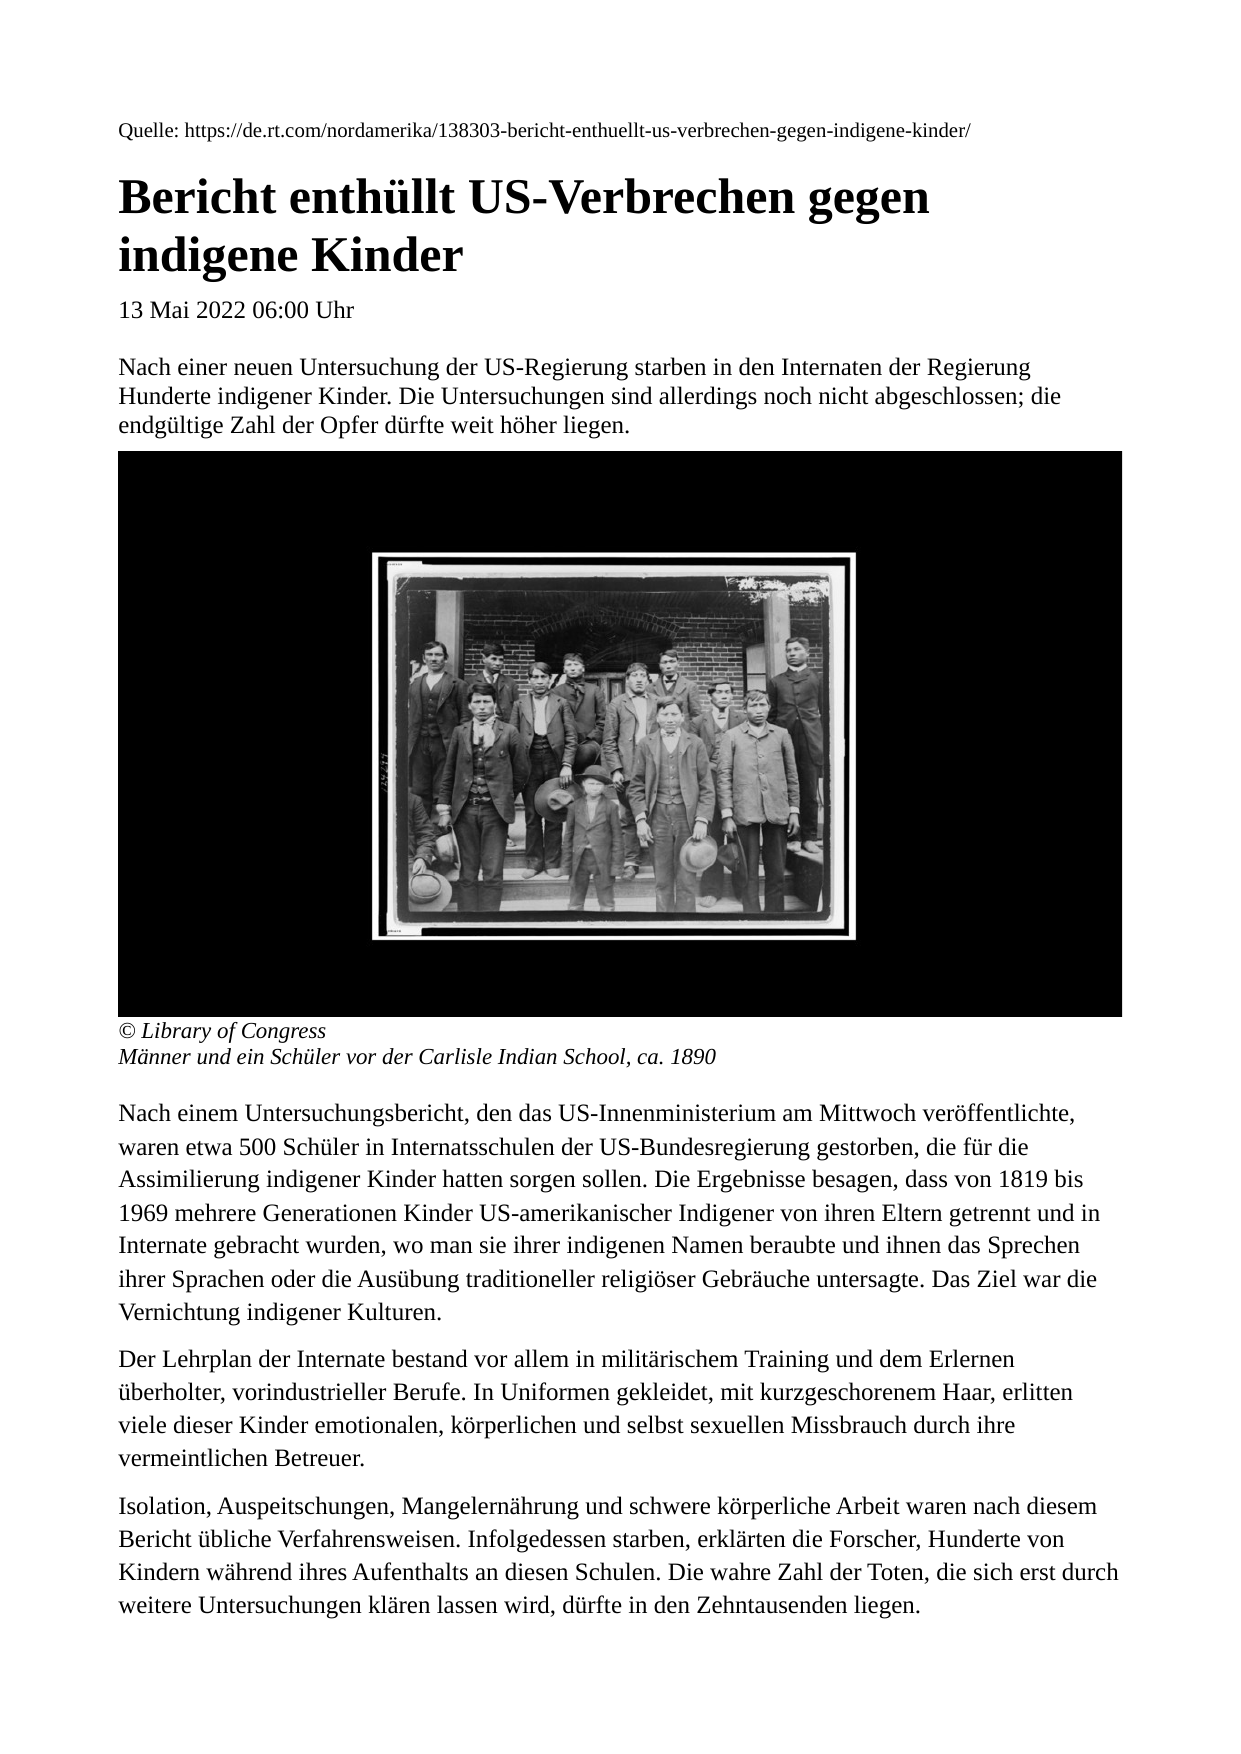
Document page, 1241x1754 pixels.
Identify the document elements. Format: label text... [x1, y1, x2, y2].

text Isolation, Auspeitschungen, Mangelernährung und schwere körperliche Arbeit waren nach diesem Bericht übliche Verfahrensweisen. Infolgedessen starben, erklärten die Forscher, Hunderte von Kindern während ihres Aufenthalts an diesen Schulen. Die wahre Zahl der Toten, die sich erst durch weitere Untersuchungen klären lassen wird, dürfte in den Zehntausenden liegen. [118, 1491, 1122, 1619]
text [118, 438, 1122, 451]
text Nach einer neuen Untersuchung der US-Regierung starben in den Internaten der Regierung Hunderte indigener Kinder. Die Untersuchungen sind allerdings noch nicht abgeschlossen; die endgültige Zahl der Opfer dürfte weit höher liegen. [118, 352, 1122, 438]
subtitle Bericht enthüllt US-Verbrechen gegen indigene Kinder [118, 167, 1122, 282]
text Männer und ein Schüler vor der Carlisle Indian School, ca. 1890 [118, 1043, 1122, 1070]
text Nach einem Untersuchungsbericht, den das US-Innenministerium am Mittwoch veröffentlichte, waren etwa 500 Schüler in Internatsschulen der US-Bundesregierung gestorben, die für die Assimilierung indigener Kinder hatten sorgen sollen. Die Ergebnisse besagen, dass von 1819 bis 1969 mehrere Generationen Kinder US-amerikanischer Indigener von ihren Eltern getrennt und in Internate gebracht wurden, wo man sie ihrer indigenen Namen beraubte und ihnen das Sprechen ihrer Sprachen oder die Ausübung traditioneller religiöser Gebräuche untersagte. Das Ziel war die Vernichtung indigener Kulturen. [118, 1098, 1122, 1325]
text Quelle: https://de.rt.com/nordamerika/138303-bericht-enthuellt-us-verbrechen-gegen-indigene-kinder/ [118, 118, 1122, 142]
text © Library of Congress [118, 1017, 1122, 1043]
picture [118, 451, 1123, 1017]
text 13 Mai 2022 06:00 Uhr [118, 295, 1122, 323]
text Der Lehrplan der Internate bestand vor allem in militärischem Training und dem Erlernen überholter, vorindustrieller Berufe. In Uniformen gekleidet, mit kurzgeschorenem Haar, erlitten viele dieser Kinder emotionalen, körperlichen und selbst sexuellen Missbrauch durch ihre vermeintlichen Betreuer. [118, 1344, 1122, 1472]
